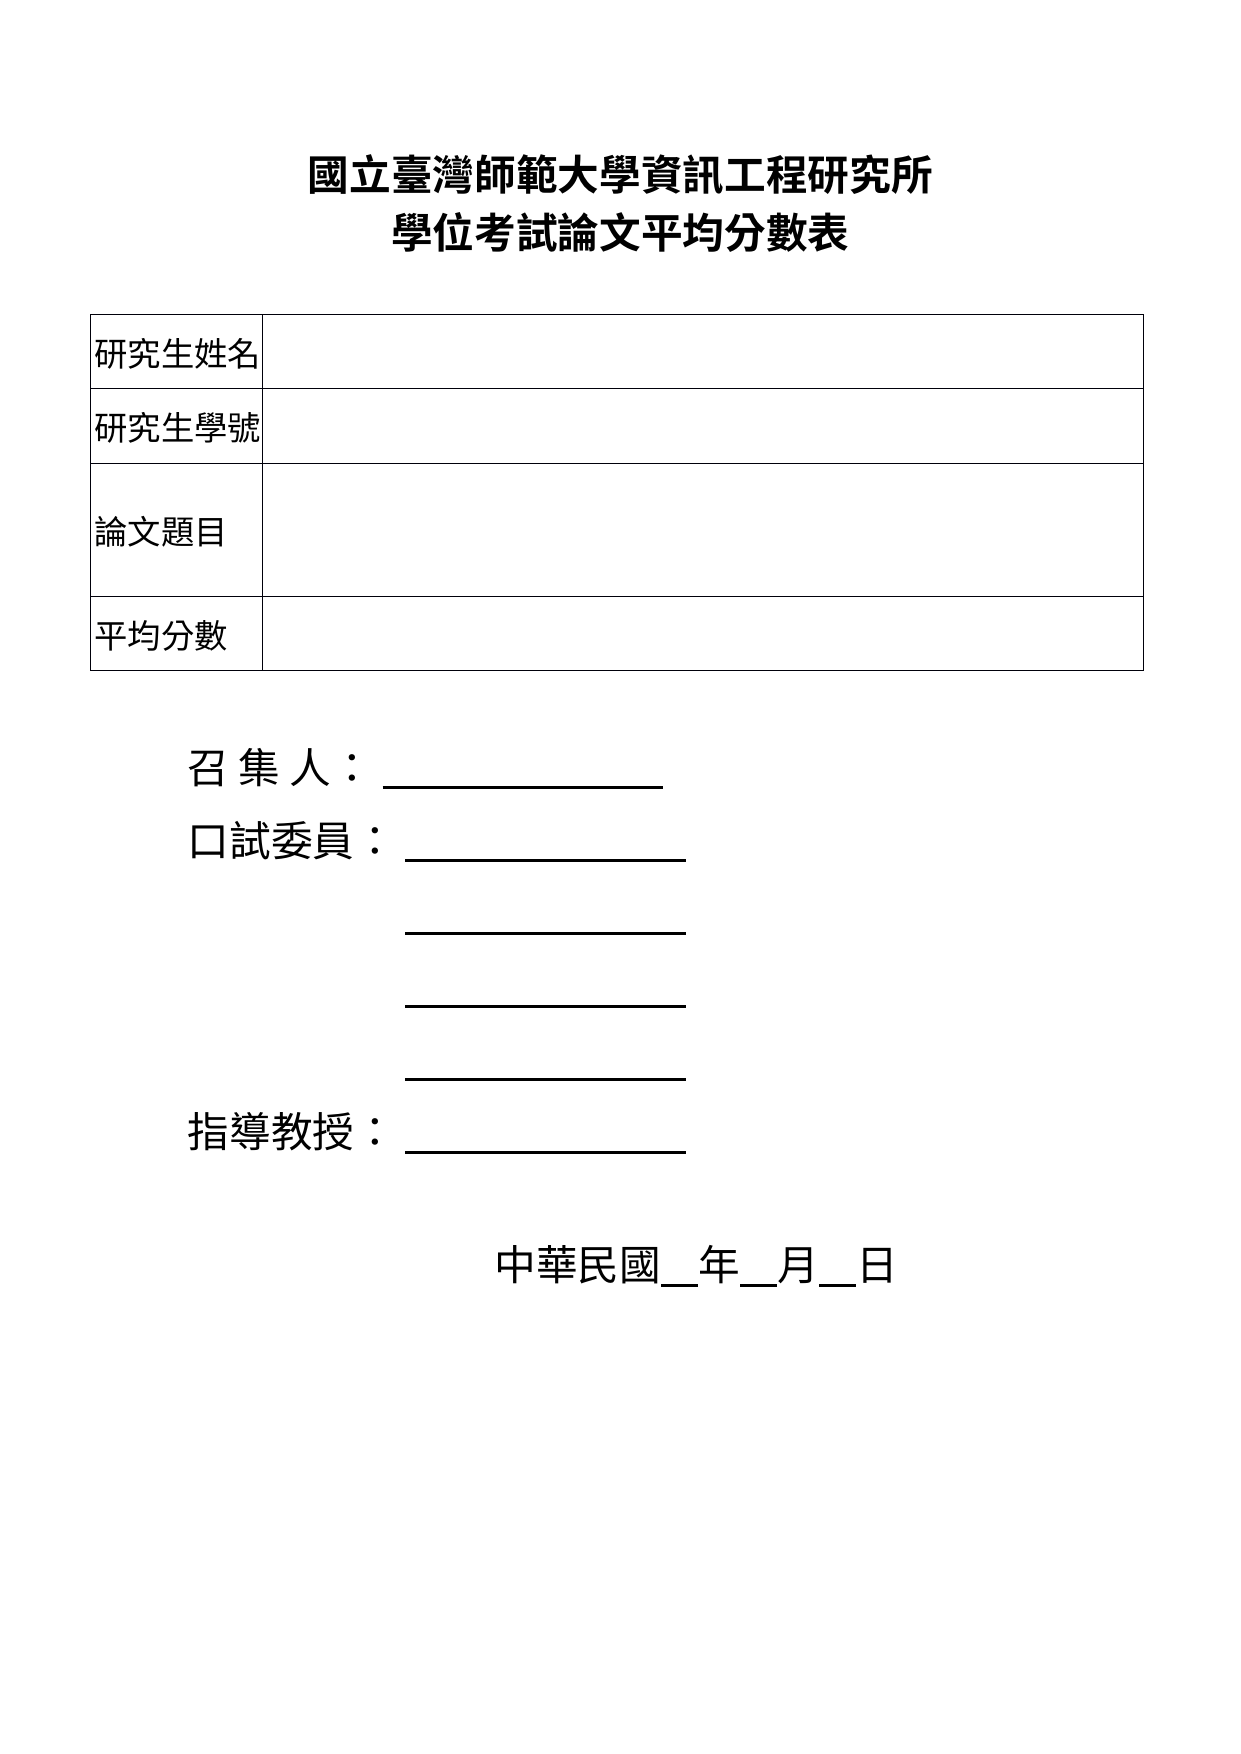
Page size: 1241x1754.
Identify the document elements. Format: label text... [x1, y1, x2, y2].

table_cell 平均分數 [91, 597, 262, 670]
table_cell [263, 597, 1143, 670]
text 口試委員： [187, 1026, 1087, 1086]
text 指導教授： [187, 1099, 1087, 1159]
table_cell 研究生學號 [91, 389, 262, 463]
text 口試委員： [187, 808, 1087, 868]
table_cell [263, 389, 1143, 463]
text 口試委員： [187, 953, 1087, 1013]
text 學位考試論文平均分數表 [187, 200, 1053, 260]
text 中華民國 年 月 日 [187, 1232, 1058, 1292]
text 口試委員： [187, 880, 1087, 941]
table_cell [263, 464, 1143, 596]
text 國立臺灣師範大學資訊工程研究所 [187, 150, 1053, 200]
text 召 集 人： [187, 735, 1087, 795]
table_header [263, 315, 1143, 388]
table_header 研究生姓名 [91, 315, 262, 388]
table_cell 論文題目 [91, 464, 262, 596]
